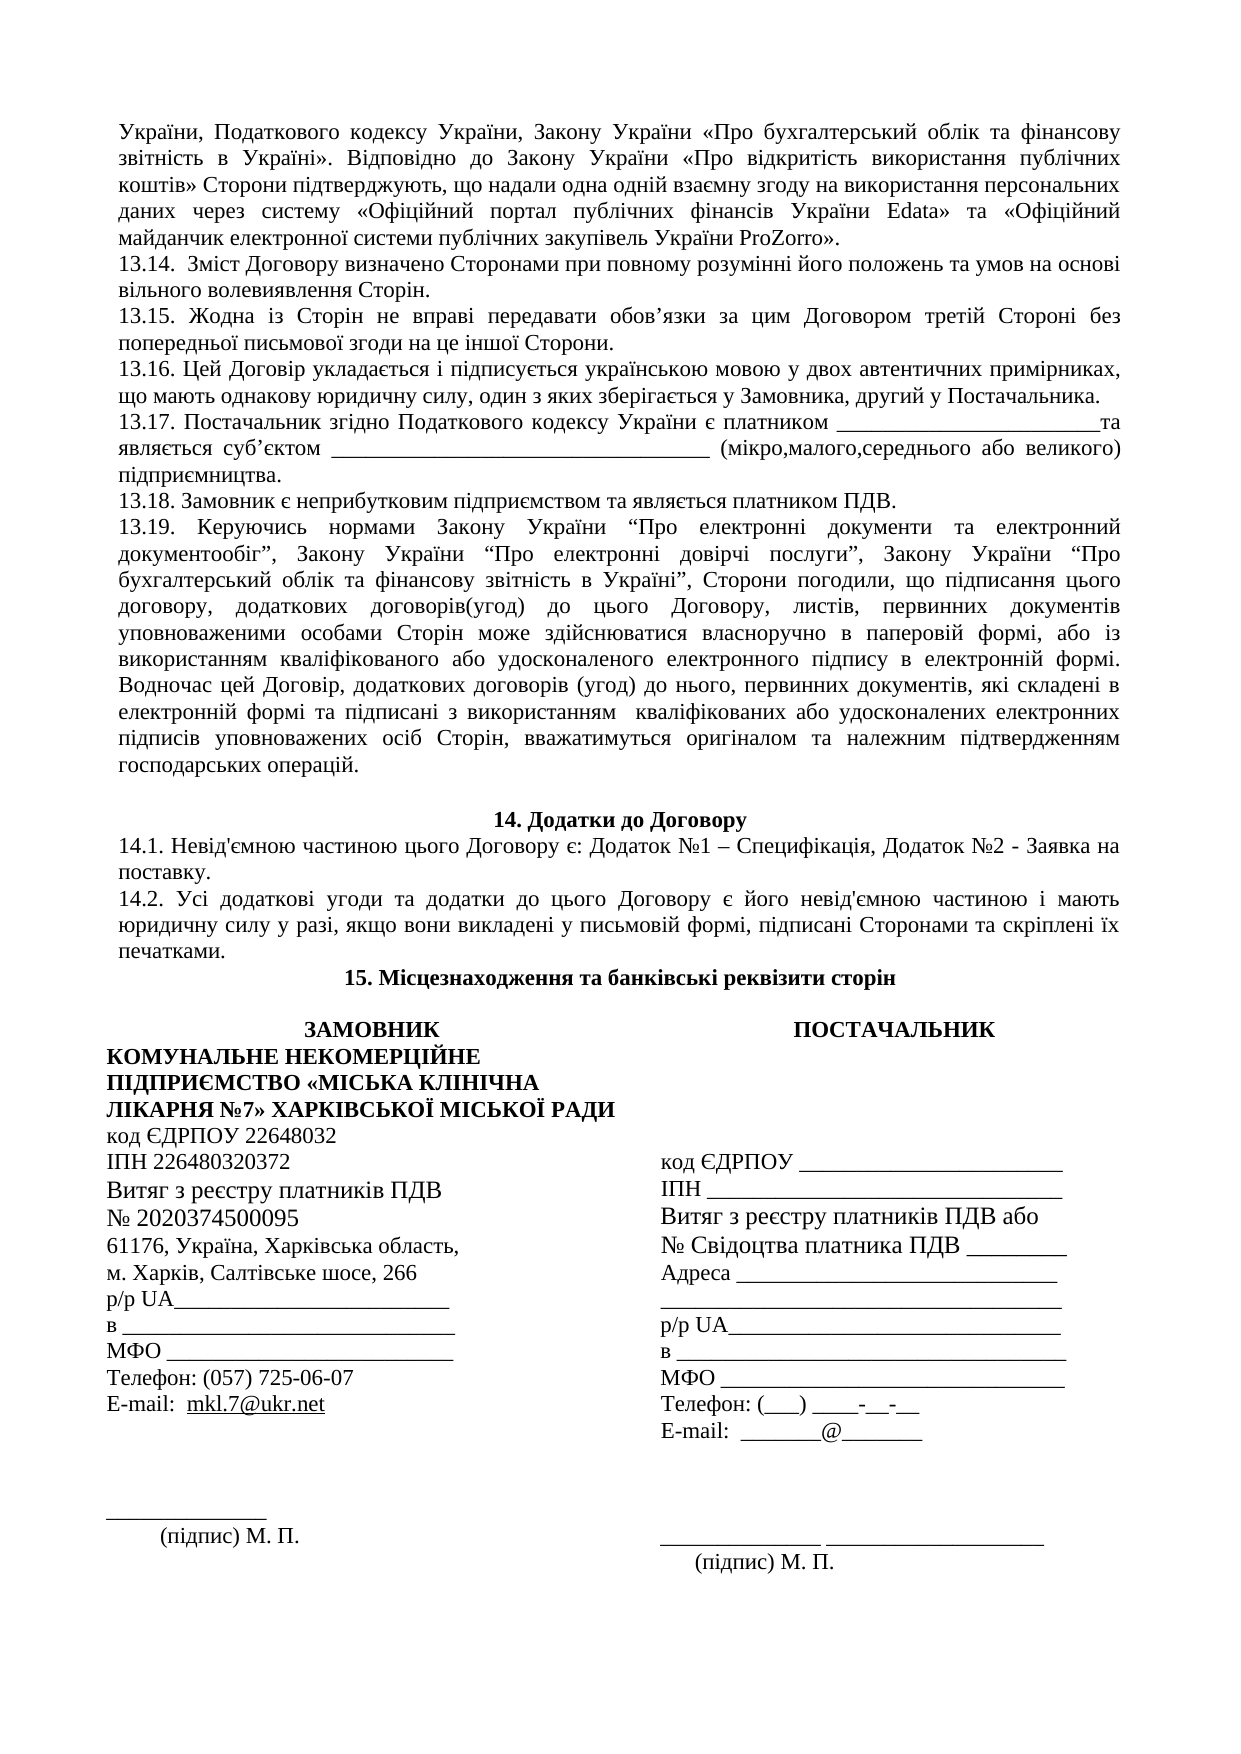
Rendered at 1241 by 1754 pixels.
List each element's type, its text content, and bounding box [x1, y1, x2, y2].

table_cell КОМУНАЛЬНЕ НЕКОМЕРЦІЙНЕ ПІДПРИЄМСТВО «МІСЬКА КЛІНІЧНА ЛІКАРНЯ №7» ХАРКІВСЬКОЇ МІСЬКОЇ РАДИ код ЄДРПОУ 22648032 ІПН 226480320372 Витяг з реєстру платників ПДВ № 2020374500095 61176, Україна, Харківська область, м. Харків, Салтівське шосе, 266 р/р UA________________________ в _____________________________ МФО _________________________ Телефон: (057) 725-06-07 E-mail: mkl.7@ukr.net ______________ (підпис) М. П. [95, 1043, 649, 1601]
text 13.19. Керуючись нормами Закону України “Про електронні документи та електронний документообіг”, Закону України “Про електронні довірчі послуги”, Закону України “Про бухгалтерський облік та фінансову звітність в Україні”, Сторони погодили, що підписання цього договору, додаткових договорів(угод) до цього Договору, листів, первинних документів уповноваженими особами Сторін може здійснюватися власноручно в паперовій формі, або із використанням кваліфікованого або удосконаленого електронного підпису в електронній формі. Водночас цей Договір, додаткових договорів (угод) до нього, первинних документів, які складені в електронній формі та підписані з використанням кваліфікованих або удосконалених електронних підписів уповноважених осіб Сторін, вважатимуться оригіналом та належним підтвердженням господарських операцій. [118, 513, 1122, 777]
text 14.1. Невід'ємною частиною цього Договору є: Додаток №1 – Специфікація, Додаток №2 - Заявка на поставку. [118, 832, 1122, 885]
text 13.18. Замовник є неприбутковим підприємством та являється платником ПДВ. [118, 487, 1122, 513]
text 13.17. Постачальник згідно Податкового кодексу України є платником _______________________та являється суб’єктом _________________________________ (мікро,малого,середнього або великого) підприємництва. [118, 408, 1122, 487]
table_header ПОСТАЧАЛЬНИК [649, 1017, 1140, 1043]
text 15. Місцезнаходження та банківські реквізити сторін [118, 964, 1122, 990]
table_header ЗАМОВНИК [95, 1017, 649, 1043]
text України, Податкового кодексу України, Закону України «Про бухгалтерський облік та фінансову звітність в Україні». Відповідно до Закону України «Про відкритість використання публічних коштів» Сторони підтверджують, що надали одна одній взаємну згоду на використання персональних даних через систему «Офіційний портал публічних фінансів України Edata» та «Офіційний майданчик електронної системи публічних закупівель України ProZorro». [118, 118, 1122, 250]
text 13.15. Жодна із Сторін не вправі передавати обов’язки за цим Договором третій Стороні без попередньої письмової згоди на це іншої Сторони. [118, 303, 1122, 355]
text 13.14. Зміст Договору визначено Сторонами при повному розумінні його положень та умов на основі вільного волевиявлення Сторін. [118, 250, 1122, 303]
table_cell код ЄДРПОУ _______________________ ІПН _______________________________ Витяг з реєстру платників ПДВ або № Свідоцтва платника ПДВ ________ Адреса ____________________________ ___________________________________ р/р UA_____________________________ в __________________________________ МФО ______________________________ Телефон: (___) ____-__-__ E-mail: _______@_______ ______________ ___________________ (підпис) М. П. [649, 1043, 1140, 1601]
text 13.16. Цей Договір укладається і підписується українською мовою у двох автентичних примірниках, що мають однакову юридичну силу, один з яких зберігається у Замовника, другий у Постачальника. [118, 355, 1122, 408]
text 14.2. Усі додаткові угоди та додатки до цього Договору є його невід'ємною частиною і мають юридичну силу у разі, якщо вони викладені у письмовій формі, підписані Сторонами та скріплені їх печатками. [118, 885, 1122, 964]
text 14. Додатки до Договору [118, 806, 1122, 832]
